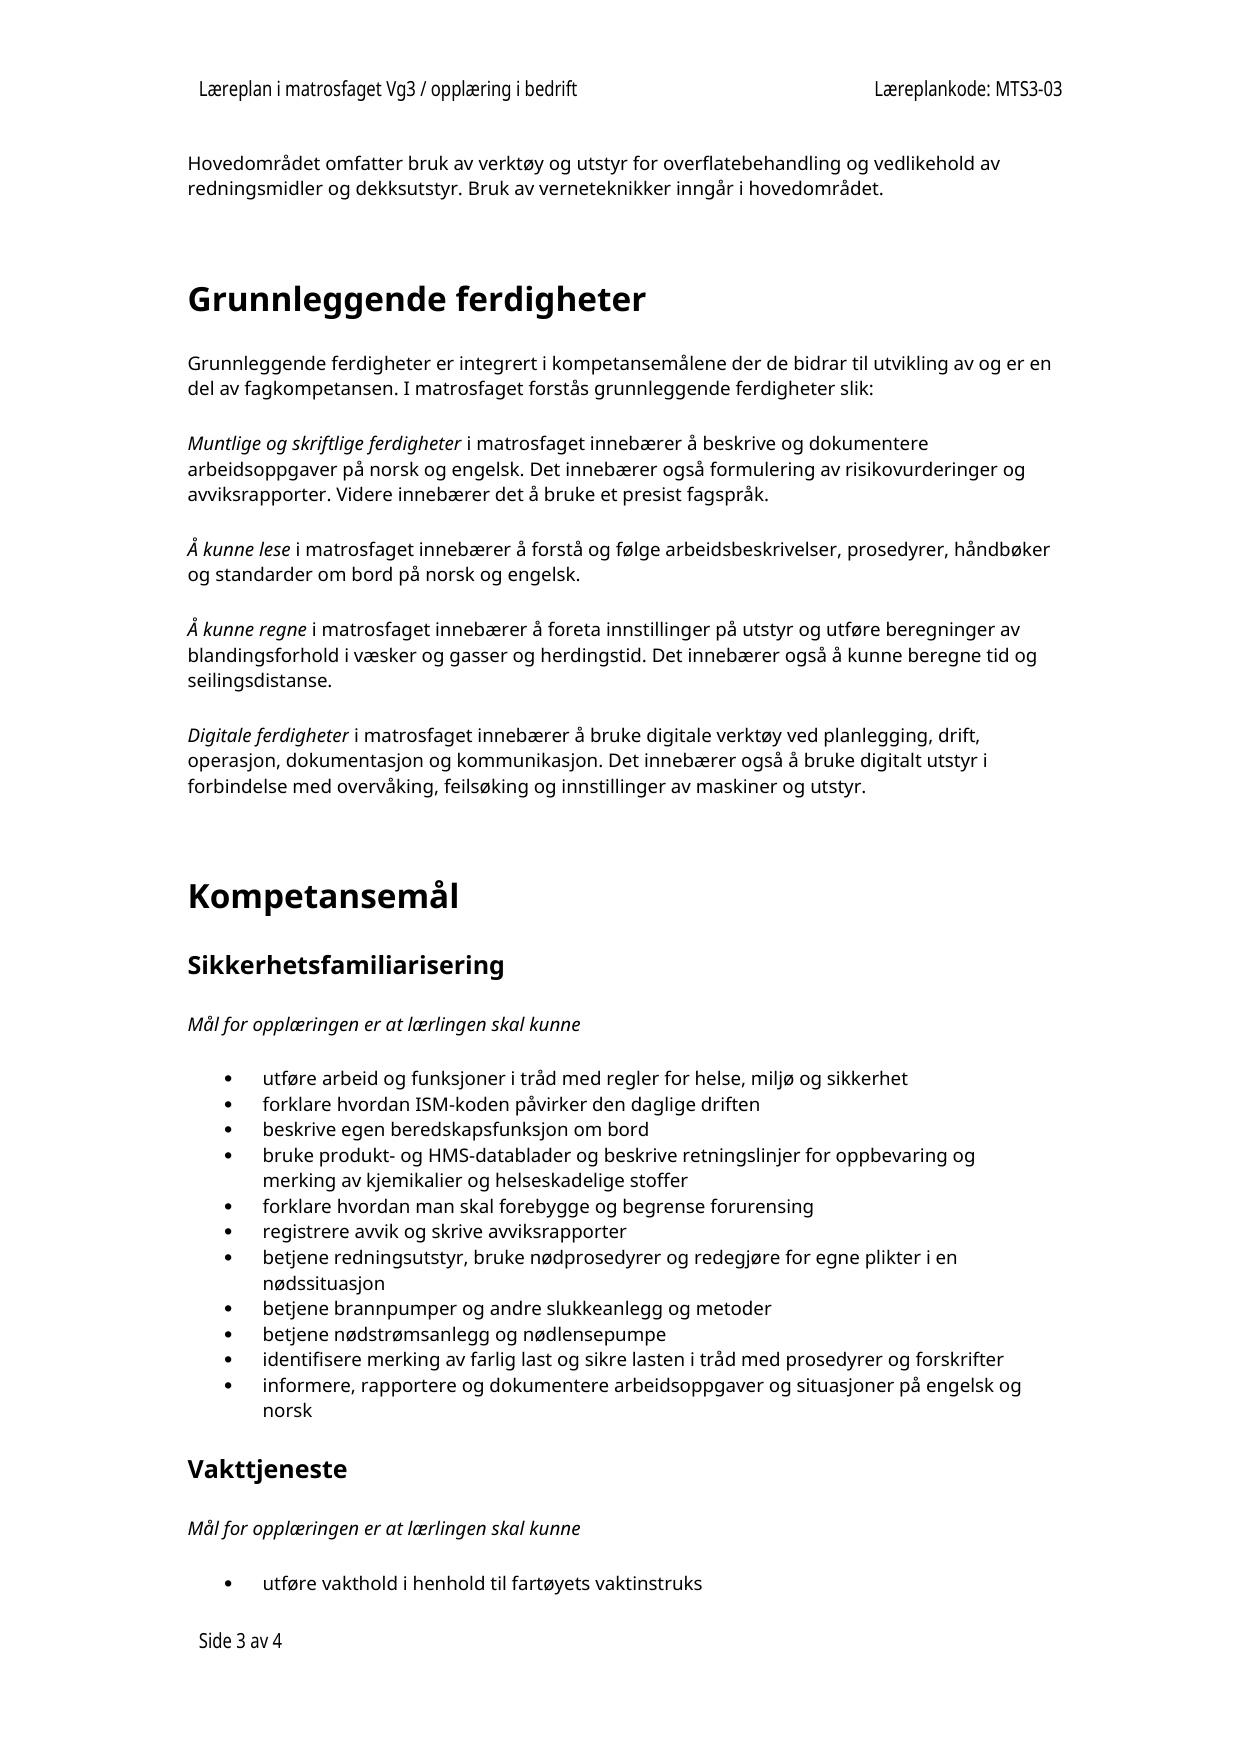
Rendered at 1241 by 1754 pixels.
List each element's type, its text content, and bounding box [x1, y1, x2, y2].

text Muntlige og skriftlige ferdigheter i matrosfaget innebærer å beskrive og dokumentere arbeidsoppgaver på norsk og engelsk. Det innebærer også formulering av risikovurderinger og avviksrapporter. Videre innebærer det å bruke et presist fagspråk. [769, 430, 1053, 507]
list betjene redningsutstyr, bruke nødprosedyrer og redegjøre for egne plikter i en nødssituasjon [385, 1244, 1053, 1295]
list beskrive egen beredskapsfunksjon om bord [225, 1117, 263, 1142]
text Å kunne lese i matrosfaget innebærer å forstå og følge arbeidsbeskrivelser, prosedyrer, håndbøker og standarder om bord på norsk og engelsk. [586, 536, 1053, 587]
list betjene redningsutstyr, bruke nødprosedyrer og redegjøre for egne plikter i en nødssituasjon [225, 1244, 263, 1295]
list utføre arbeid og funksjoner i tråd med regler for helse, miljø og sikkerhet [913, 1066, 1053, 1091]
text Å kunne regne i matrosfaget innebærer å foreta innstillinger på utstyr og utføre beregninger av blandingsforhold i væsker og gasser og herdingstid. Det innebærer også å kunne beregne tid og seilingsdistanse. [187, 616, 1053, 693]
subtitle Kompetansemål [468, 828, 1053, 919]
list forklare hvordan man skal forebygge og begrense forurensing [814, 1193, 1053, 1219]
list bruke produkt- og HMS-datablader og beskrive retningslinjer for oppbevaring og merking av kjemikalier og helseskadelige stoffer [688, 1142, 1053, 1193]
list informere, rapportere og dokumentere arbeidsoppgaver og situasjoner på engelsk og norsk [225, 1372, 1053, 1423]
text Mål for opplæringen er at lærlingen skal kunne [588, 1515, 1053, 1541]
list betjene nødstrømsanlegg og nødlensepumpe [225, 1321, 263, 1346]
list registrere avvik og skrive avviksrapporter [225, 1219, 263, 1244]
subtitle Grunnleggende ferdigheter [655, 230, 1053, 321]
list registrere avvik og skrive avviksrapporter [627, 1219, 1053, 1244]
text Mål for opplæringen er at lærlingen skal kunne [588, 1011, 1053, 1037]
text Grunnleggende ferdigheter er integrert i kompetansemålene der de bidrar til utvikling av og er en del av fagkompetansen. I matrosfaget forstås grunnleggende ferdigheter slik: [874, 350, 1053, 401]
list betjene brannpumper og andre slukkeanlegg og metoder [772, 1295, 1053, 1321]
list beskrive egen beredskapsfunksjon om bord [649, 1117, 1053, 1142]
subtitle Vakttjeneste [348, 1452, 1053, 1486]
subtitle Sikkerhetsfamiliarisering [505, 948, 1053, 982]
text Hovedområdet omfatter bruk av verktøy og utstyr for overflatebehandling og vedlikehold av redningsmidler og dekksutstyr. Bruk av verneteknikker inngår i hovedområdet. [884, 150, 1053, 201]
text Digitale ferdigheter i matrosfaget innebærer å bruke digitale verktøy ved planlegging, drift, operasjon, dokumentasjon og kommunikasjon. Det innebærer også å bruke digitalt utstyr i forbindelse med overvåking, feilsøking og innstillinger av maskiner og utstyr. [867, 722, 1053, 799]
list betjene nødstrømsanlegg og nødlensepumpe [667, 1321, 1053, 1346]
list utføre vakthold i henhold til fartøyets vaktinstruks [703, 1570, 1053, 1596]
list forklare hvordan ISM-koden påvirker den daglige driften [766, 1091, 1053, 1117]
